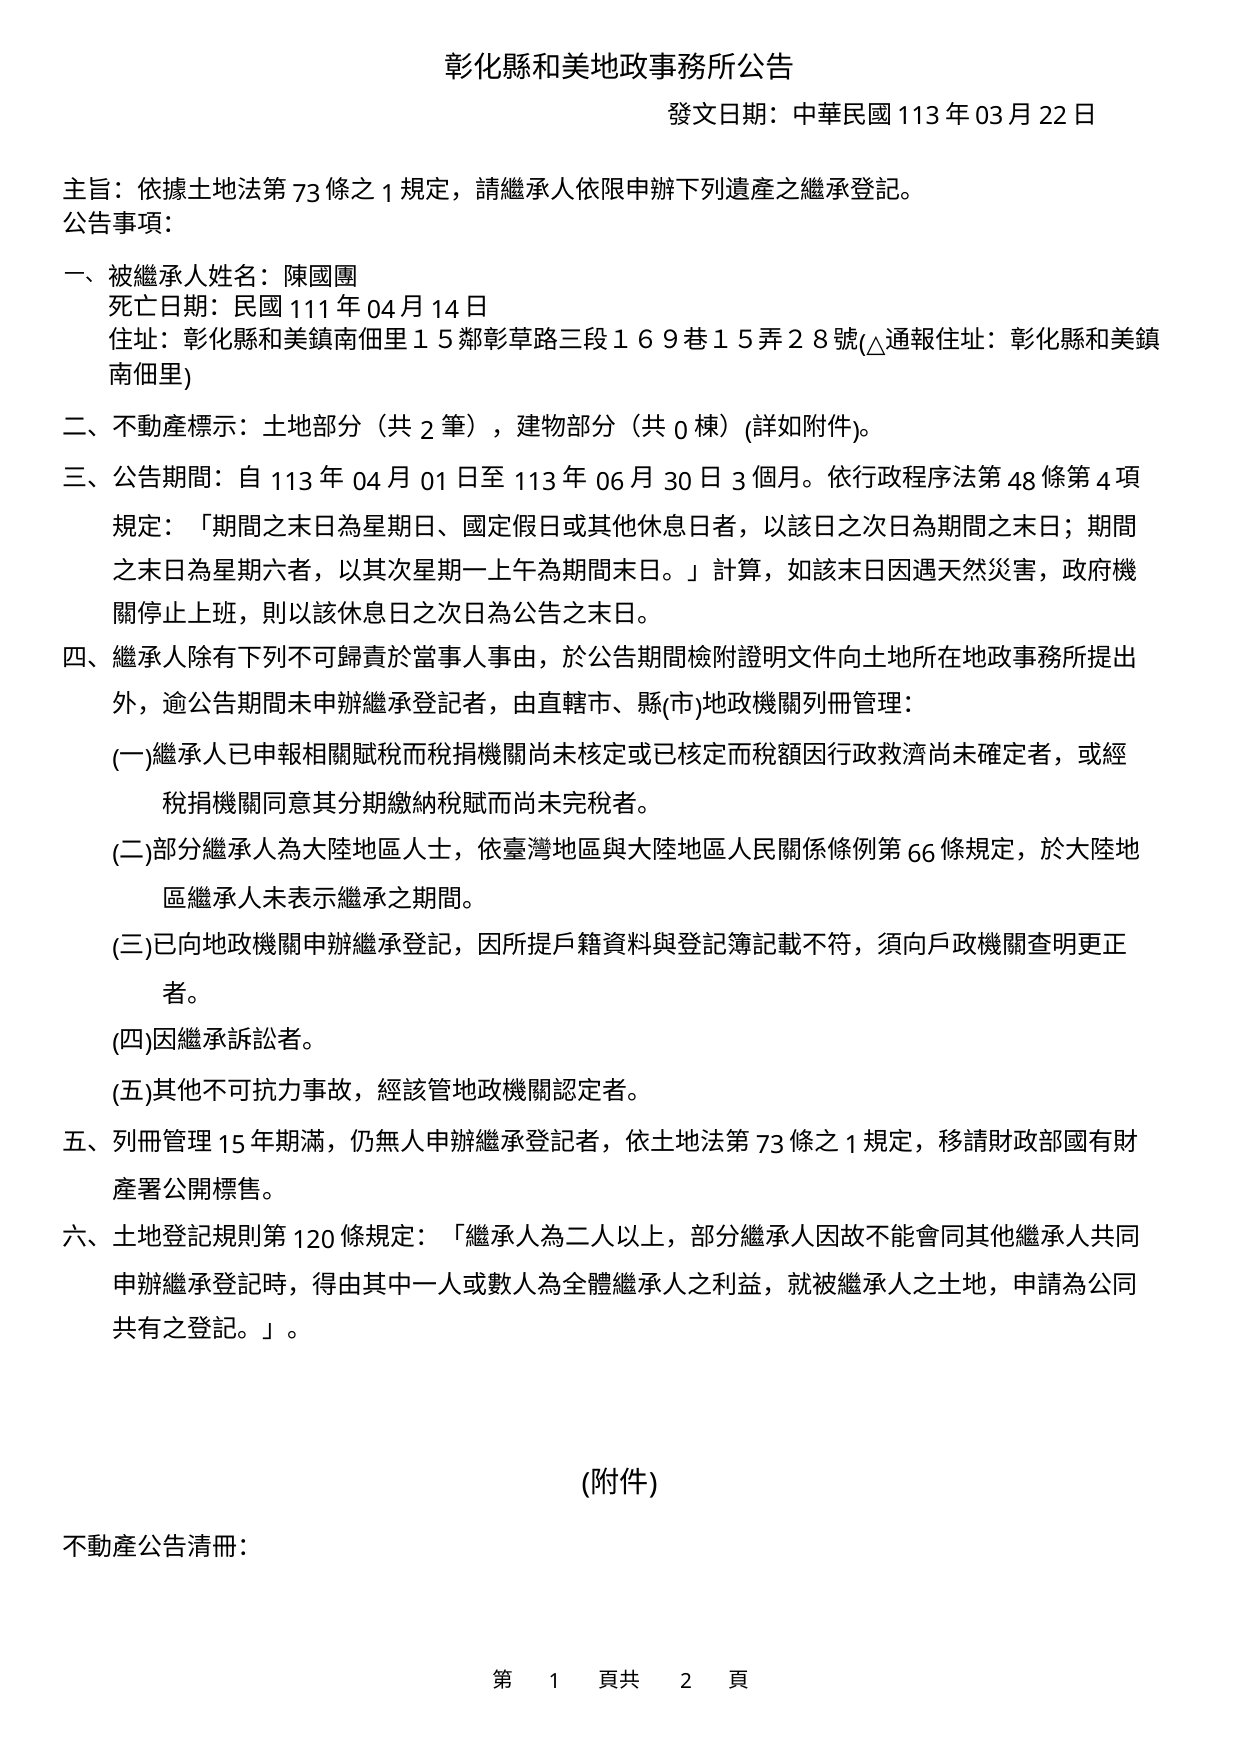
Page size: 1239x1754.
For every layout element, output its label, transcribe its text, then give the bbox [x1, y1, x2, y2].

table_cell [718, 1411, 759, 1452]
table_cell 頁 [718, 1660, 759, 1701]
table_cell [483, 1411, 523, 1452]
table_cell [523, 135, 585, 176]
table_cell [653, 95, 667, 135]
table_cell 被繼承人姓名：陳國團 死亡日期：民國111年04月14日 住址：彰化縣和美鎮南佃里１５鄰彰草路三段１６９巷１５弄２８號(△通報住址：彰化縣和美鎮南佃里) [109, 263, 1177, 412]
table_cell [483, 1585, 523, 1660]
table_cell [585, 1585, 653, 1660]
table_cell [759, 135, 1177, 176]
table_cell (附件) [62, 1452, 1177, 1513]
table_header [653, 0, 667, 41]
table_cell [0, 41, 62, 94]
table_cell [0, 1660, 62, 1701]
table_cell [667, 1411, 718, 1452]
table_cell [109, 95, 482, 135]
table_cell [0, 1452, 62, 1513]
table_cell [0, 1513, 62, 1585]
table_cell [62, 95, 109, 135]
table_cell [1177, 263, 1239, 274]
table_cell [62, 1411, 109, 1452]
table_cell [667, 135, 718, 176]
table_cell [109, 1585, 482, 1660]
table_header [523, 0, 585, 41]
table_cell 第 [483, 1660, 523, 1701]
table_cell [0, 413, 62, 1411]
table_cell [0, 95, 62, 135]
table_cell [109, 1660, 482, 1701]
table_cell [523, 1585, 585, 1660]
table_cell [1177, 41, 1239, 94]
table_cell [62, 135, 109, 176]
table_cell [667, 1585, 718, 1660]
table_cell [0, 176, 62, 262]
table_cell [483, 135, 523, 176]
table_cell 二、不動產標示：土地部分（共 2 筆），建物部分（共 0 棟）(詳如附件)。 三、公告期間：自 113 年 04 月 01 日至 113 年 06 月 30 日 3 個月。依行政程序法第48條第4項 規定：「期間之末日為星期日、國定假日或其他休息日者，以該日之次日為期間之末日；期間 之末日為星期六者，以其次星期一上午為期間末日。」計算，如該末日因遇天然災害，政府機 關停止上班，則以該休息日之次日為公告之末日。 四、繼承人除有下列不可歸責於當事人事由，於公告期間檢附證明文件向土地所在地政事務所提出 外，逾公告期間未申辦繼承登記者，由直轄市、縣(市)地政機關列冊管理： (一)繼承人已申報相關賦稅而稅捐機關尚未核定或已核定而稅額因行政救濟尚未確定者，或經 稅捐機關同意其分期繳納稅賦而尚未完稅者。 (二)部分繼承人為大陸地區人士，依臺灣地區與大陸地區人民關係條例第66條規定，於大陸地 區繼承人未表示繼承之期間。 (三)已向地政機關申辦繼承登記，因所提戶籍資料與登記簿記載不符，須向戶政機關查明更正 者。 (四)因繼承訴訟者。 (五)其他不可抗力事故，經該管地政機關認定者。 五、列冊管理15年期滿，仍無人申辦繼承登記者，依土地法第73條之1規定，移請財政部國有財 產署公開標售。 六、土地登記規則第120條規定：「繼承人為二人以上，部分繼承人因故不能會同其他繼承人共同 申辦繼承登記時，得由其中一人或數人為全體繼承人之利益，就被繼承人之土地，申請為公同 共有之登記。」。 [62, 413, 1177, 1411]
table_cell [653, 1411, 667, 1452]
table_header [718, 0, 759, 41]
table_header [109, 0, 482, 41]
table_cell 1 [523, 1660, 585, 1701]
table_header [0, 0, 62, 41]
table_cell [1177, 135, 1239, 176]
table_cell 發文日期：中華民國113年03月22日 [667, 95, 1177, 135]
table_cell [0, 275, 62, 313]
table_cell [1177, 1660, 1239, 1701]
table_cell [759, 1660, 1177, 1701]
table_header [483, 0, 523, 41]
table_cell [523, 1411, 585, 1452]
table_cell [759, 1411, 1177, 1452]
table_cell [62, 1660, 109, 1701]
table_cell [109, 135, 482, 176]
table_header [1177, 0, 1239, 41]
table_cell [523, 95, 585, 135]
table_cell [1177, 314, 1239, 412]
table_cell [1177, 176, 1239, 262]
table_cell [585, 95, 653, 135]
table_cell [1177, 1585, 1239, 1660]
table_cell [0, 1585, 62, 1660]
table_cell 頁共 [585, 1660, 653, 1701]
table_cell [759, 1585, 1177, 1660]
table_cell [718, 1585, 759, 1660]
table_cell [718, 135, 759, 176]
table_cell [0, 135, 62, 176]
table_cell [62, 314, 109, 412]
table_cell [1177, 95, 1239, 135]
table_cell [0, 314, 62, 412]
table_cell [1177, 1411, 1239, 1452]
table_cell [653, 1585, 667, 1660]
table_cell [109, 1411, 482, 1452]
table_cell [1177, 275, 1239, 313]
table_cell 一、 [62, 263, 109, 313]
table_cell [1177, 1452, 1239, 1513]
table_cell [0, 263, 62, 274]
table_cell [1177, 413, 1239, 1411]
table_cell [0, 1411, 62, 1452]
table_cell [483, 95, 523, 135]
table_cell 主旨：依據土地法第73條之1規定，請繼承人依限申辦下列遺產之繼承登記。 公告事項： [62, 176, 1177, 262]
table_header [667, 0, 718, 41]
table_header [585, 0, 653, 41]
table_cell [653, 135, 667, 176]
table_header [62, 0, 109, 41]
table_cell 2 [653, 1660, 718, 1701]
table_cell [1177, 1513, 1239, 1585]
table_cell [585, 1411, 653, 1452]
table_header [759, 0, 1177, 41]
table_cell 彰化縣和美地政事務所公告 [62, 41, 1177, 94]
table_cell 不動產公告清冊： [62, 1513, 1177, 1585]
table_cell [585, 135, 653, 176]
table_cell [62, 1585, 109, 1660]
